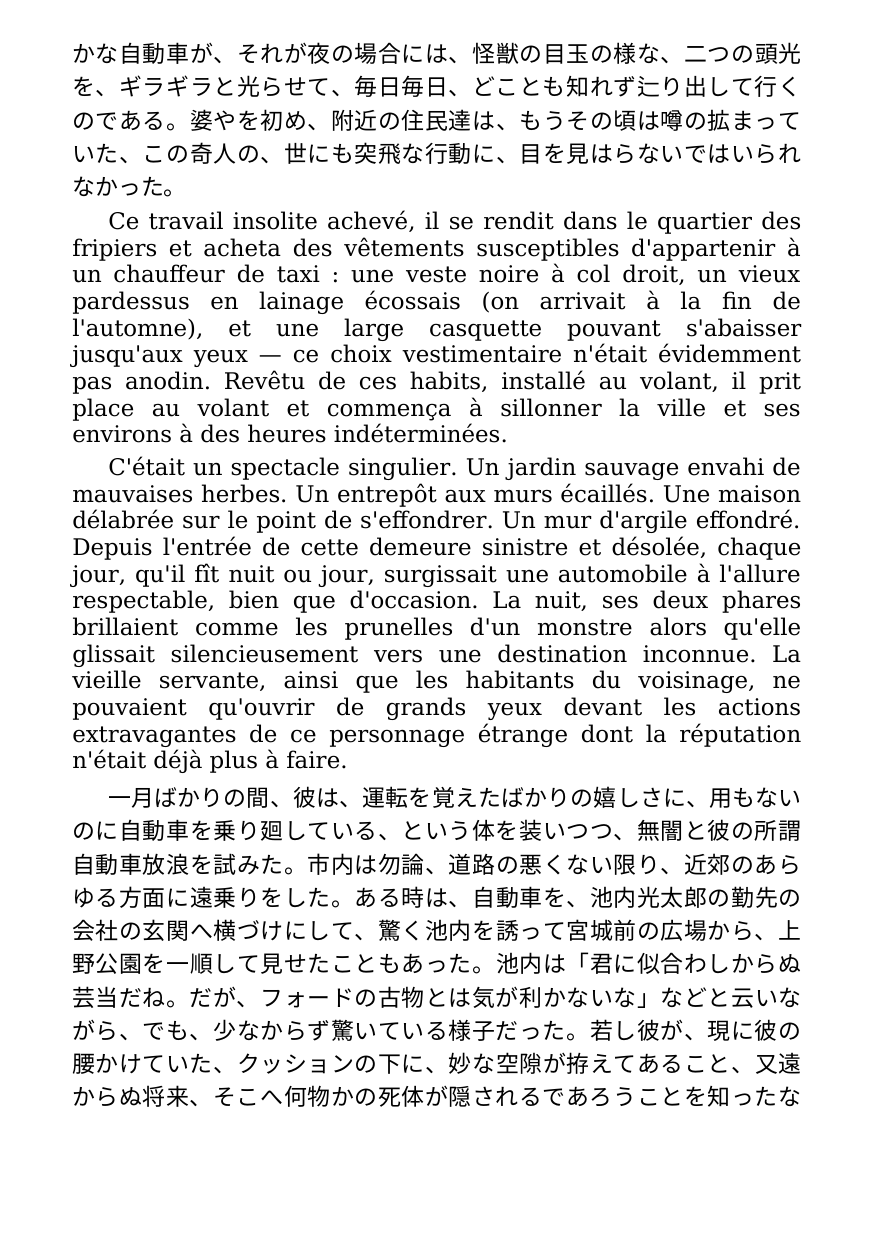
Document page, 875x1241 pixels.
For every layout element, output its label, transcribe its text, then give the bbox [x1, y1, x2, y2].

text かな自動車が、それが夜の場合には、怪獣の目玉の様な、二つの頭光を、ギラギラと光らせて、毎日毎日、どことも知れず辷り出して行くのである。婆やを初め、附近の住民達は、もうその頃は噂の拡まっていた、この奇人の、世にも突飛な行動に、目を見はらないではいられなかった。 [72, 36, 802, 202]
text Ce travail insolite achevé, il se rendit dans le quartier des fripiers et acheta des vêtements susceptibles d'appartenir à un chauffeur de taxi : une veste noire à col droit, un vieux pardessus en lainage écossais (on arrivait à la fin de l'automne), et une large casquette pouvant s'abaisser jusqu'aux yeux — ce choix vestimentaire n'était évidemment pas anodin. Revêtu de ces habits, installé au volant, il prit place au volant et commença à sillonner la ville et ses environs à des heures indéterminées. [72, 208, 802, 448]
text C'était un spectacle singulier. Un jardin sauvage envahi de mauvaises herbes. Un entrepôt aux murs écaillés. Une maison délabrée sur le point de s'effondrer. Un mur d'argile effondré. Depuis l'entrée de cette demeure sinistre et désolée, chaque jour, qu'il fît nuit ou jour, surgissait une automobile à l'allure respectable, bien que d'occasion. La nuit, ses deux phares brillaient comme les prunelles d'un monstre alors qu'elle glissait silencieusement vers une destination inconnue. La vieille servante, ainsi que les habitants du voisinage, ne pouvaient qu'ouvrir de grands yeux devant les actions extravagantes de ce personnage étrange dont la réputation n'était déjà plus à faire. [72, 454, 802, 774]
text 一月ばかりの間、彼は、運転を覚えたばかりの嬉しさに、用もないのに自動車を乗り廻している、という体を装いつつ、無闇と彼の所謂自動車放浪を試みた。市内は勿論、道路の悪くない限り、近郊のあらゆる方面に遠乗りをした。ある時は、自動車を、池内光太郎の勤先の会社の玄関へ横づけにして、驚く池内を誘って宮城前の広場から、上野公園を一順して見せたこともあった。池内は「君に似合わしからぬ芸当だね。だが、フォードの古物とは気が利かないな」などと云いながら、でも、少なからず驚いている様子だった。若し彼が、現に彼の腰かけていた、クッションの下に、妙な空隙が拵えてあること、又遠からぬ将来、そこへ何物かの死体が隠されるであろうことを知ったな [72, 780, 802, 1112]
